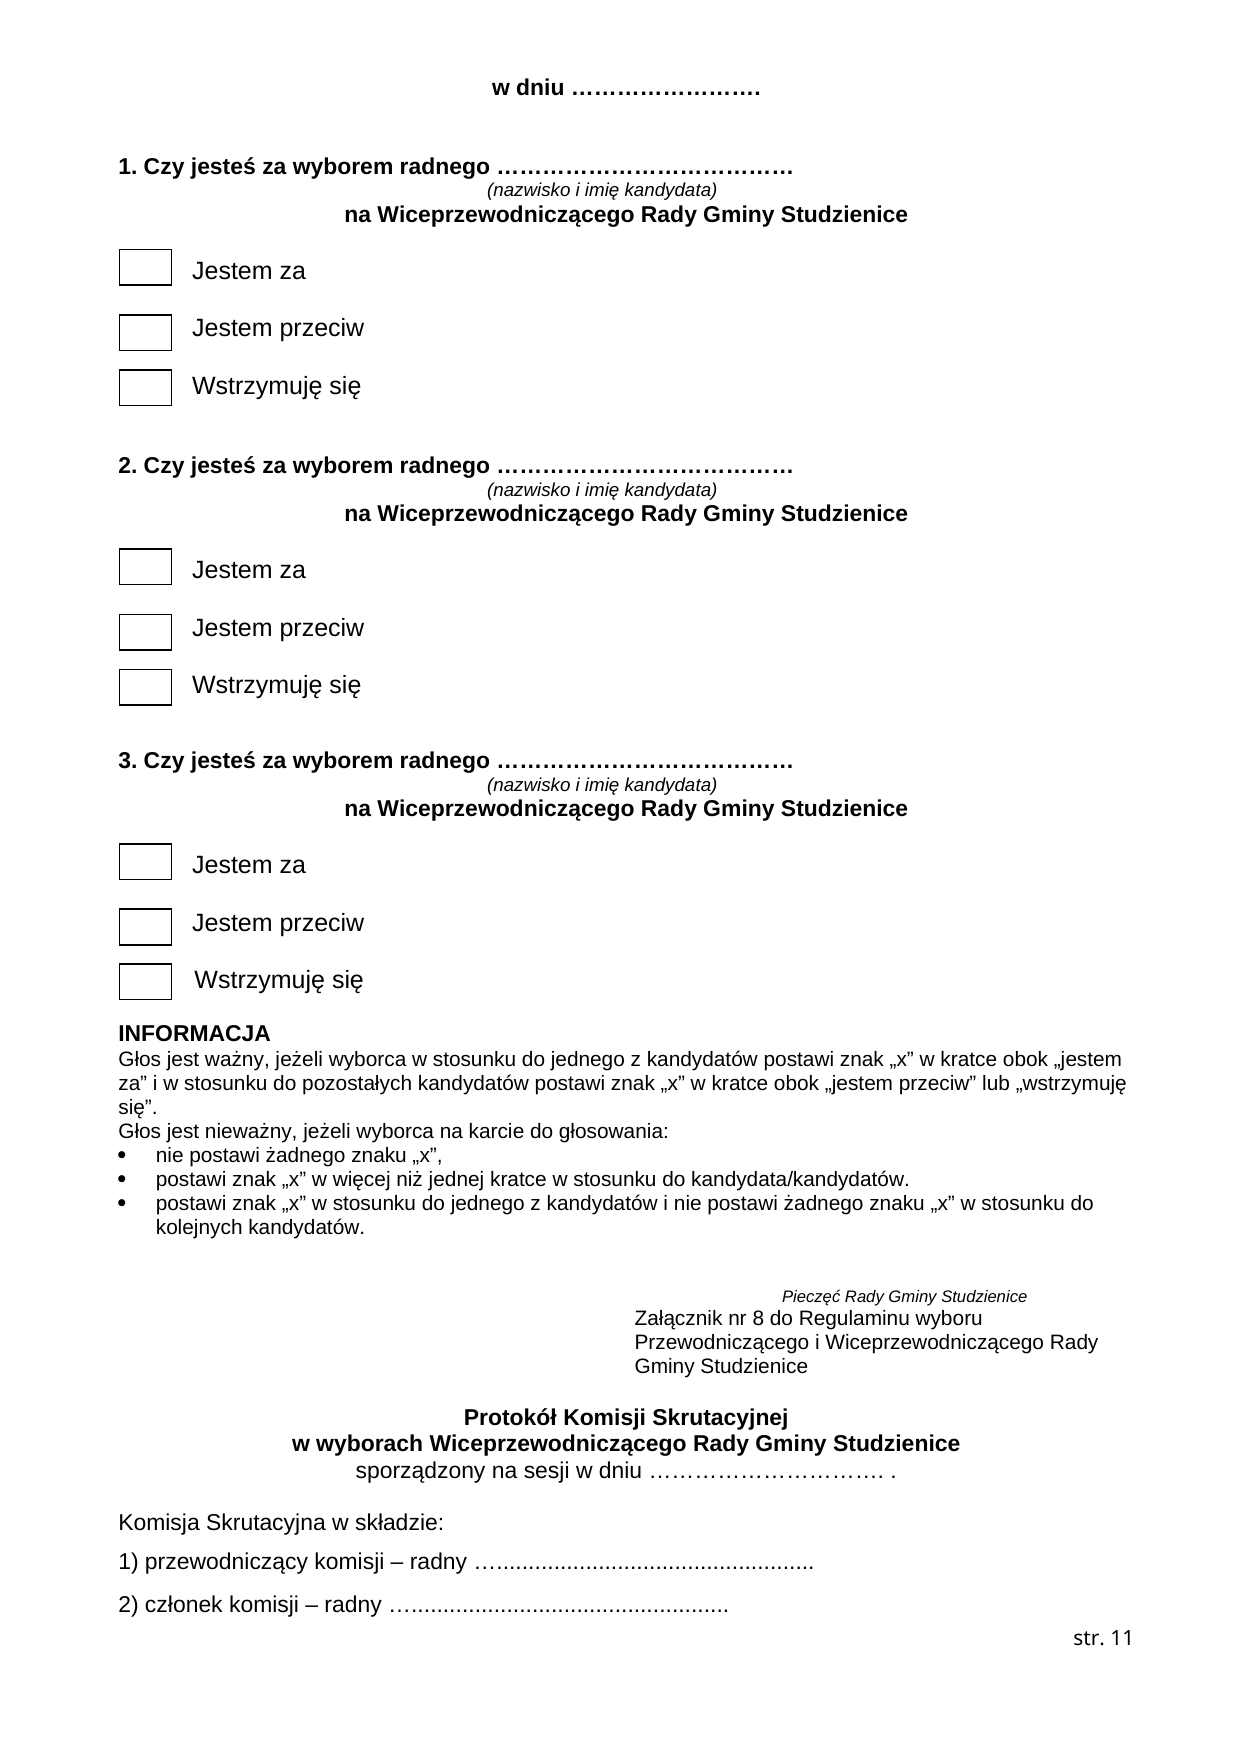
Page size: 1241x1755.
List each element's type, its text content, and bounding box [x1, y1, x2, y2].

text Wstrzymuję się [172, 670, 1134, 699]
text na Wiceprzewodniczącego Rady Gminy Studzienice [118, 500, 1134, 527]
list postawi znak „x” w stosunku do jednego z kandydatów i nie postawi żadnego znaku „x” w stosunku do kolejnych kandydatów. [118, 1191, 1134, 1238]
text Jestem przeciw [172, 908, 1134, 936]
text w dniu ……………………. [118, 74, 1134, 100]
text Komisja Skrutacyjna w składzie: [118, 1509, 1134, 1536]
list postawi znak „x” w więcej niż jednej kratce w stosunku do kandydata/kandydatów. [118, 1166, 1134, 1191]
text Jestem przeciw [118, 313, 1134, 342]
text (nazwisko i imię kandydata) [413, 773, 1134, 795]
text Jestem przeciw [118, 613, 1134, 642]
text Wstrzymuję się [172, 371, 1134, 400]
text Załącznik nr 8 do Regulaminu wyboru Przewodniczącego i Wiceprzewodniczącego Rady Gminy Studzienice [634, 1306, 1134, 1377]
text Jestem za [172, 850, 1134, 879]
text 3. Czy jesteś za wyborem radnego ………………………………… [118, 747, 1134, 773]
text Głos jest nieważny, jeżeli wyborca na karcie do głosowania: [118, 1118, 1134, 1142]
text 1. Czy jesteś za wyborem radnego ………………………………… [118, 153, 1134, 179]
list nie postawi żadnego znaku „x”, [118, 1142, 1134, 1166]
text Głos jest ważny, jeżeli wyborca w stosunku do jednego z kandydatów postawi znak „x” w kratce obok „jestem za” i w stosunku do pozostałych kandydatów postawi znak „x” w kratce obok „jestem przeciw” lub „wstrzymuję się”. [118, 1047, 1134, 1118]
text Jestem za [172, 256, 1134, 285]
text (nazwisko i imię kandydata) [413, 479, 1134, 500]
text (nazwisko i imię kandydata) [413, 179, 1134, 201]
text w wyborach Wiceprzewodniczącego Rady Gminy Studzienice [118, 1430, 1134, 1457]
text Protokół Komisji Skrutacyjnej [118, 1404, 1134, 1430]
text na Wiceprzewodniczącego Rady Gminy Studzienice [118, 795, 1134, 821]
text INFORMACJA [118, 1020, 1134, 1047]
text Pieczęć Rady Gminy Studzienice [708, 1286, 1134, 1306]
text Wstrzymuję się [172, 965, 1134, 994]
text sporządzony na sesji w dniu …………………………. . [118, 1457, 1134, 1483]
text 1) przewodniczący komisji – radny ….................................................. [118, 1548, 1134, 1574]
text na Wiceprzewodniczącego Rady Gminy Studzienice [118, 201, 1134, 227]
text 2) członek komisji – radny ….................................................. [118, 1591, 1134, 1617]
text Jestem za [172, 555, 1134, 584]
text 2. Czy jesteś za wyborem radnego ………………………………… [118, 452, 1134, 479]
